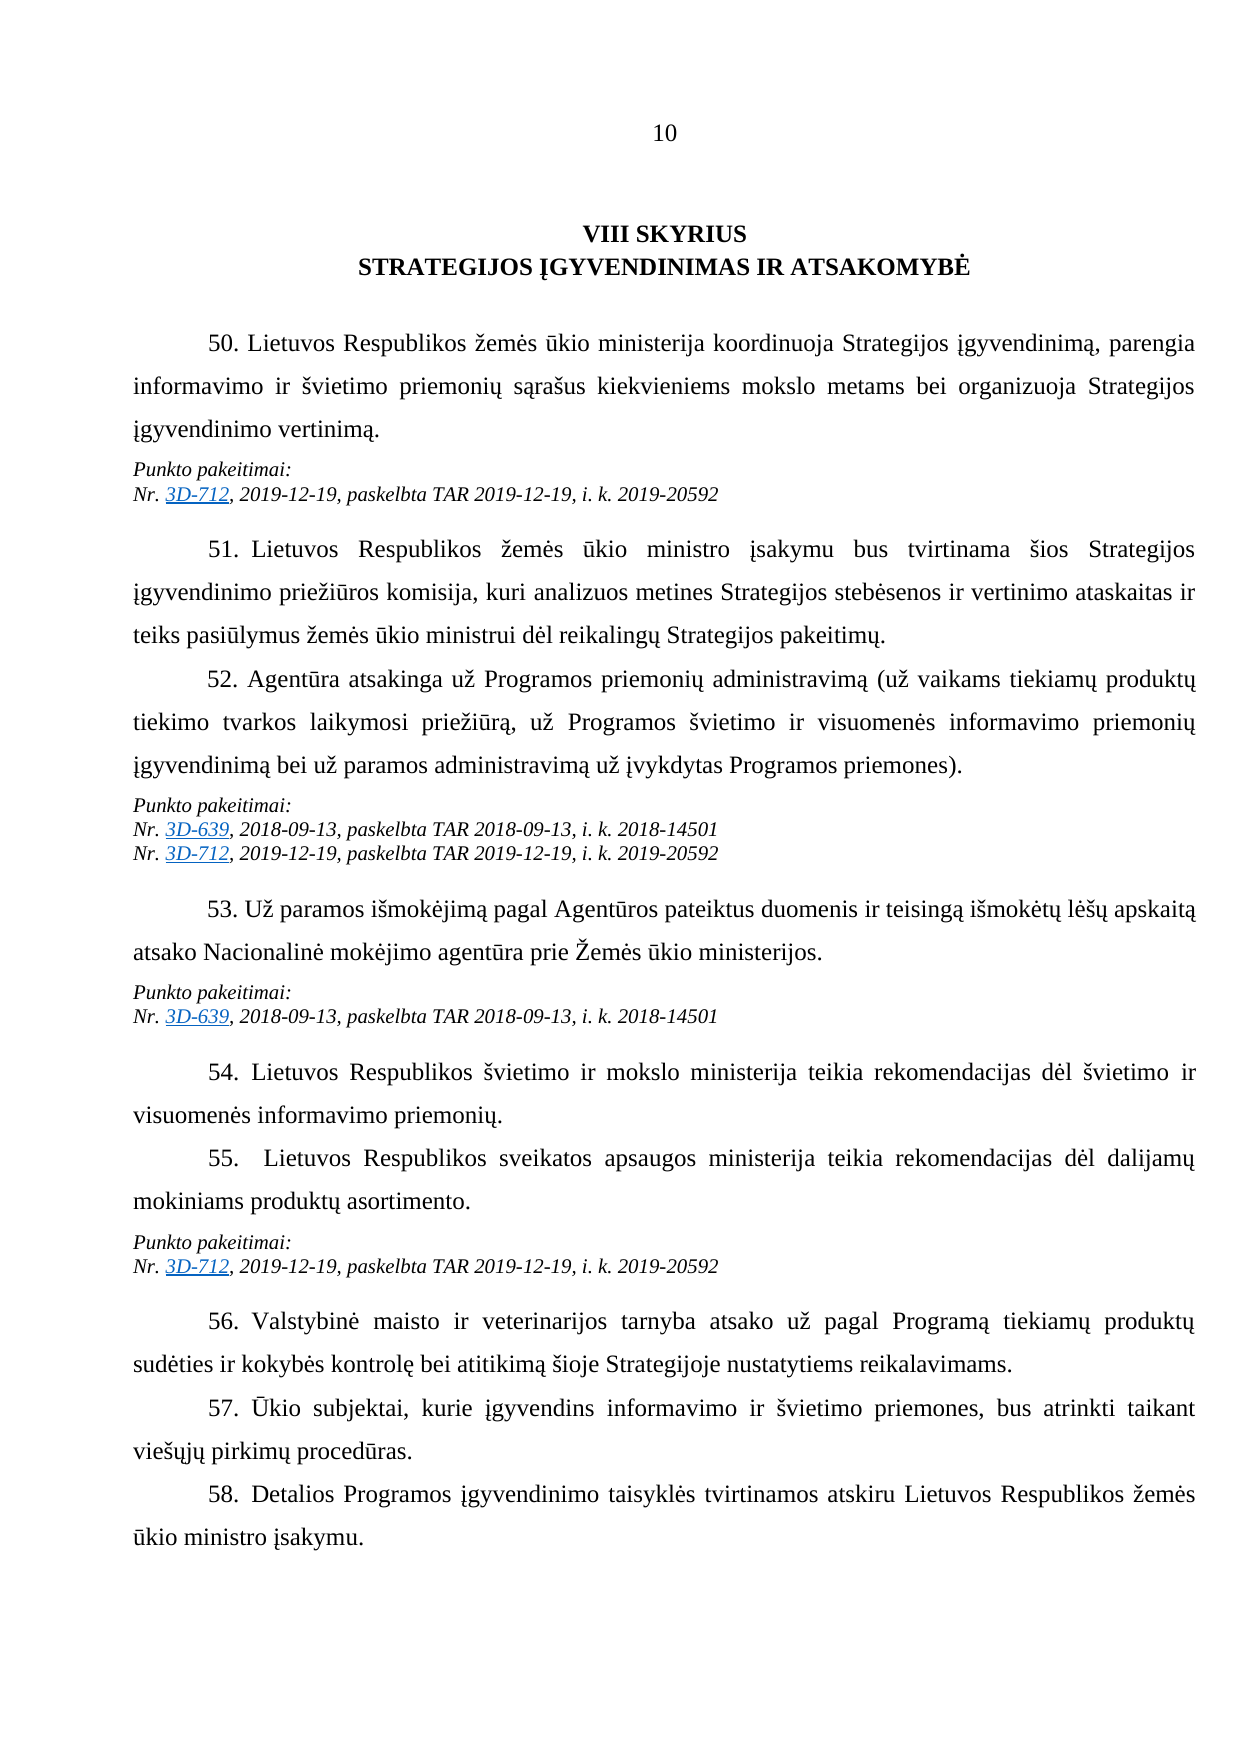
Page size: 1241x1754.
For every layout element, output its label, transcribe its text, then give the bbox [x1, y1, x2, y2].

text 58. Detalios Programos įgyvendinimo taisyklės tvirtinamos atskiru Lietuvos Respublikos žemės ūkio ministro įsakymu. [133, 1479, 1196, 1551]
text 51. Lietuvos Respublikos žemės ūkio ministro įsakymu bus tvirtinama šios Strategijos įgyvendinimo priežiūros komisija, kuri analizuos metines Strategijos stebėsenos ir vertinimo ataskaitas ir teiks pasiūlymus žemės ūkio ministrui dėl reikalingų Strategijos pakeitimų. [133, 534, 1196, 649]
text Nr. 3D-712, 2019-12-19, paskelbta TAR 2019-12-19, i. k. 2019-20592 [133, 841, 1196, 865]
text Punkto pakeitimai: [133, 793, 1196, 817]
text Punkto pakeitimai: [133, 457, 1196, 481]
text 54. Lietuvos Respublikos švietimo ir mokslo ministerija teikia rekomendacijas dėl švietimo ir visuomenės informavimo priemonių. [133, 1057, 1196, 1129]
text Nr. 3D-639, 2018-09-13, paskelbta TAR 2018-09-13, i. k. 2018-14501 [133, 817, 1196, 841]
text 52. Agentūra atsakinga už Programos priemonių administravimą (už vaikams tiekiamų produktų tiekimo tvarkos laikymosi priežiūrą, už Programos švietimo ir visuomenės informavimo priemonių įgyvendinimą bei už paramos administravimą už įvykdytas Programos priemones). [133, 664, 1196, 779]
text Punkto pakeitimai: [133, 1229, 1196, 1254]
text Nr. 3D-712, 2019-12-19, paskelbta TAR 2019-12-19, i. k. 2019-20592 [133, 1254, 1196, 1278]
text 56. Valstybinė maisto ir veterinarijos tarnyba atsako už pagal Programą tiekiamų produktų sudėties ir kokybės kontrolę bei atitikimą šioje Strategijoje nustatytiems reikalavimams. [133, 1306, 1196, 1378]
text Nr. 3D-639, 2018-09-13, paskelbta TAR 2018-09-13, i. k. 2018-14501 [133, 1004, 1196, 1028]
text 50. Lietuvos Respublikos žemės ūkio ministerija koordinuoja Strategijos įgyvendinimą, parengia informavimo ir švietimo priemonių sąrašus kiekvieniems mokslo metams bei organizuoja Strategijos įgyvendinimo vertinimą. [133, 328, 1196, 443]
text STRATEGIJOS ĮGYVENDINIMAS IR ATSAKOMYBĖ [133, 252, 1196, 281]
text 57. Ūkio subjektai, kurie įgyvendins informavimo ir švietimo priemones, bus atrinkti taikant viešųjų pirkimų procedūras. [133, 1393, 1196, 1464]
text 53. Už paramos išmokėjimą pagal Agentūros pateiktus duomenis ir teisingą išmokėtų lėšų apskaitą atsako Nacionalinė mokėjimo agentūra prie Žemės ūkio ministerijos. [133, 894, 1196, 966]
text Nr. 3D-712, 2019-12-19, paskelbta TAR 2019-12-19, i. k. 2019-20592 [133, 481, 1196, 506]
text VIII SKYRIUS [133, 219, 1196, 248]
text Punkto pakeitimai: [133, 980, 1196, 1004]
text 55. Lietuvos Respublikos sveikatos apsaugos ministerija teikia rekomendacijas dėl dalijamų mokiniams produktų asortimento. [133, 1143, 1196, 1215]
